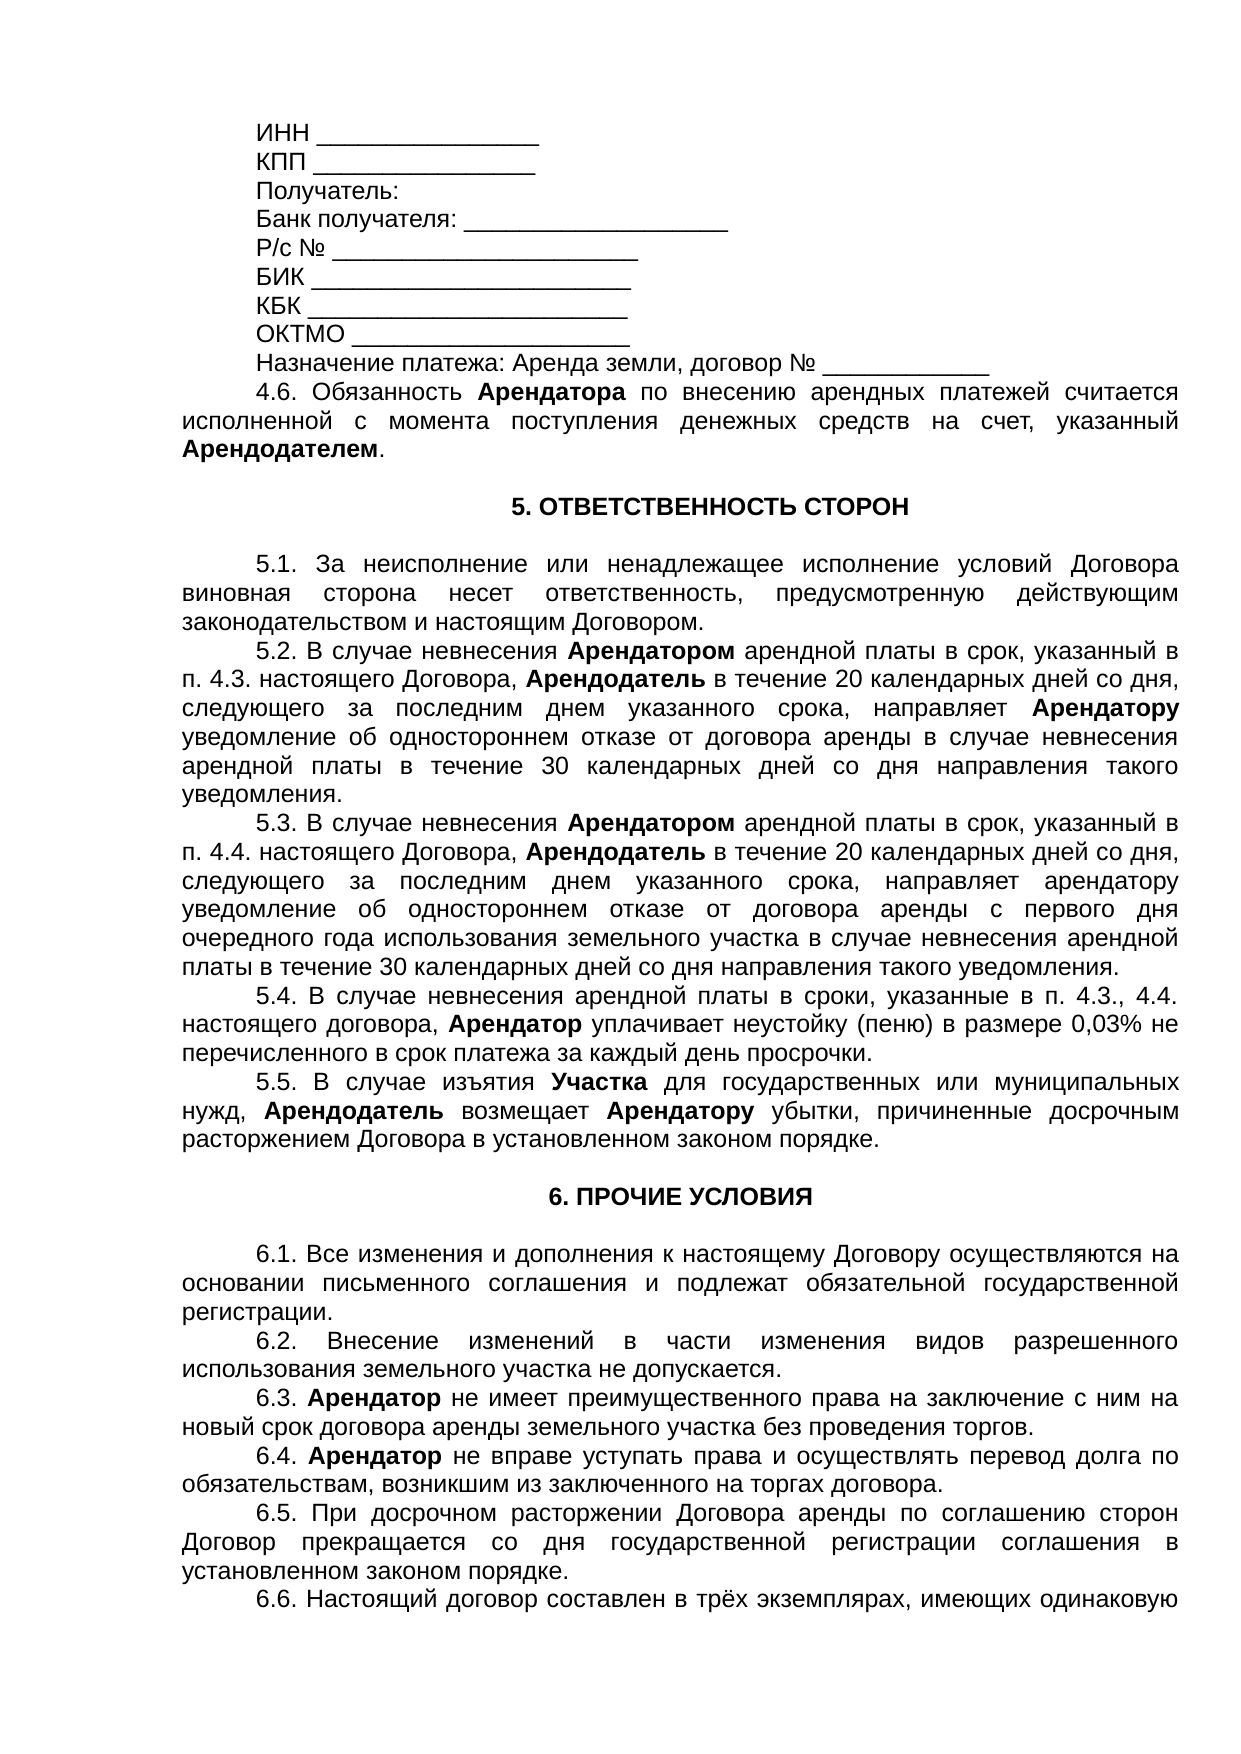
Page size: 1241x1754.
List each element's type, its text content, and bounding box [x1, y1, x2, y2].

text 5.2. В случае невнесения Арендатором арендной платы в срок, указанный в п. 4.3. настоящего Договора, Арендодатель в течение 20 календарных дней со дня, следующего за последним днем указанного срока, направляет Арендатору уведомление об одностороннем отказе от договора аренды в случае невнесения арендной платы в течение 30 календарных дней со дня направления такого уведомления. [182, 636, 1180, 808]
text 6. ПРОЧИЕ УСЛОВИЯ [182, 1182, 1180, 1211]
text Получатель: [182, 176, 1180, 204]
text ИНН ________________ [182, 118, 1180, 147]
text 6.3. Арендатор не имеет преимущественного права на заключение с ним на новый срок договора аренды земельного участка без проведения торгов. [182, 1383, 1180, 1441]
text Банк получателя: ___________________ [182, 204, 1180, 233]
text 6.4. Арендатор не вправе уступать права и осуществлять перевод долга по обязательствам, возникшим из заключенного на торгах договора. [182, 1441, 1180, 1498]
text 5.5. В случае изъятия Участка для государственных или муниципальных нужд, Арендодатель возмещает Арендатору убытки, причиненные досрочным расторжением Договора в установленном законом порядке. [182, 1067, 1180, 1153]
text Р/с № ______________________ [182, 233, 1180, 262]
text БИК _______________________ [182, 262, 1180, 291]
text 5.3. В случае невнесения Арендатором арендной платы в срок, указанный в п. 4.4. настоящего Договора, Арендодатель в течение 20 календарных дней со дня, следующего за последним днем указанного срока, направляет арендатору уведомление об одностороннем отказе от договора аренды с первого дня очередного года использования земельного участка в случае невнесения арендной платы в течение 30 календарных дней со дня направления такого уведомления. [182, 808, 1180, 981]
text 6.6. Настоящий договор составлен в трёх экземплярах, имеющих одинаковую [182, 1584, 1180, 1613]
text 5.1. За неисполнение или ненадлежащее исполнение условий Договора виновная сторона несет ответственность, предусмотренную действующим законодательством и настоящим Договором. [182, 549, 1180, 636]
text 5.4. В случае невнесения арендной платы в сроки, указанные в п. 4.3., 4.4. настоящего договора, Арендатор уплачивает неустойку (пеню) в размере 0,03% не перечисленного в срок платежа за каждый день просрочки. [182, 981, 1180, 1067]
text 6.5. При досрочном расторжении Договора аренды по соглашению сторон Договор прекращается со дня государственной регистрации соглашения в установленном законом порядке. [182, 1498, 1180, 1584]
text 6.1. Все изменения и дополнения к настоящему Договору осуществляются на основании письменного соглашения и подлежат обязательной государственной регистрации. [182, 1239, 1180, 1326]
text 4.6. Обязанность Арендатора по внесению арендных платежей считается исполненной с момента поступления денежных средств на счет, указанный Арендодателем. [182, 377, 1180, 463]
text КПП ________________ [182, 147, 1180, 176]
text 5. ОТВЕТСТВЕННОСТЬ СТОРОН [182, 492, 1180, 521]
text ОКТМО ____________________ [182, 319, 1180, 348]
text Назначение платежа: Аренда земли, договор № ____________ [182, 348, 1180, 377]
text КБК _______________________ [182, 291, 1180, 319]
text 6.2. Внесение изменений в части изменения видов разрешенного использования земельного участка не допускается. [182, 1326, 1180, 1383]
